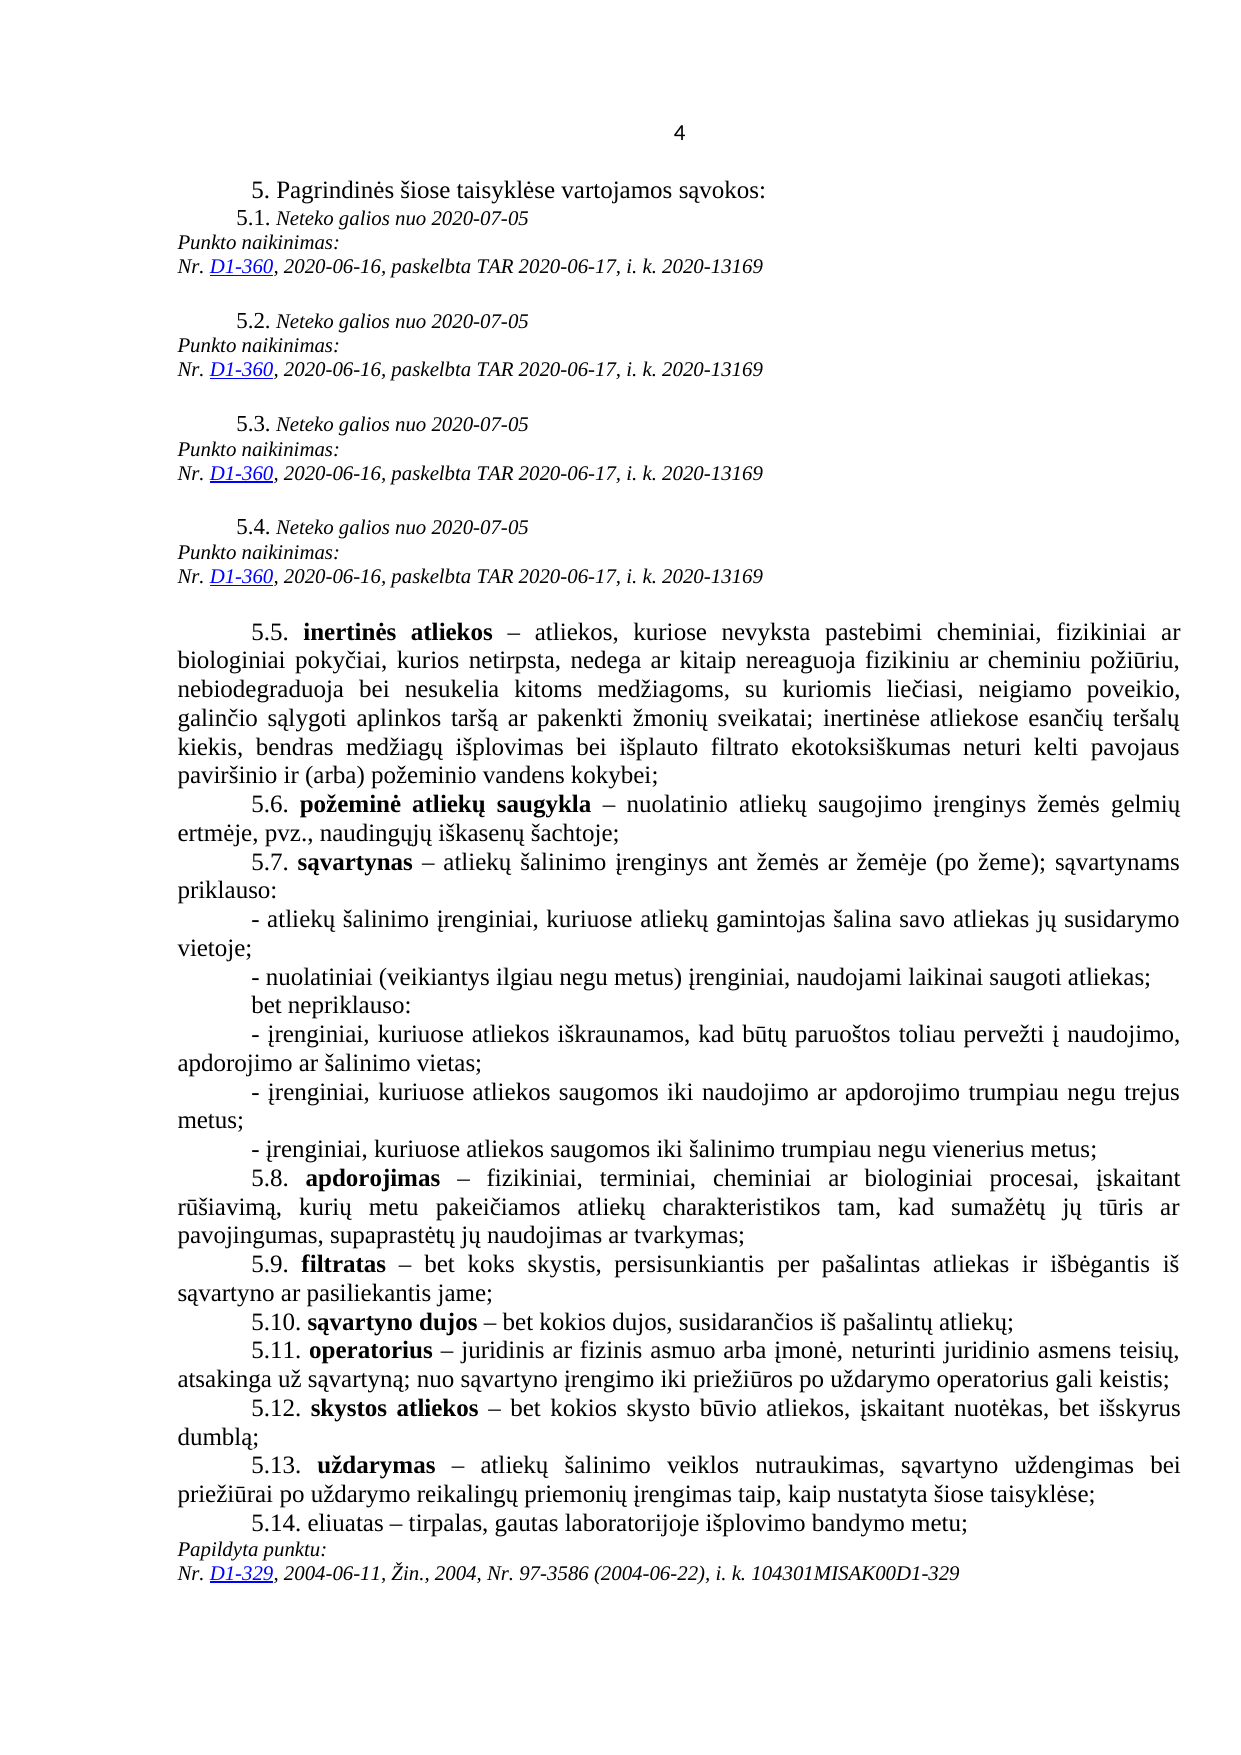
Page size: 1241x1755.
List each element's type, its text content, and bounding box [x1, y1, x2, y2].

text Nr. D1-360, 2020-06-16, paskelbta TAR 2020-06-17, i. k. 2020-13169 [177, 461, 1181, 484]
text 5.1. Neteko galios nuo 2020-07-05 [177, 204, 1181, 230]
text - įrenginiai, kuriuose atliekos saugomos iki naudojimo ar apdorojimo trumpiau negu trejus metus; [177, 1077, 1181, 1134]
text Nr. D1-329, 2004-06-11, Žin., 2004, Nr. 97-3586 (2004-06-22), i. k. 104301MISAK00D1-329 [177, 1561, 1181, 1585]
text 5.13. uždarymas – atliekų šalinimo veiklos nutraukimas, sąvartyno uždengimas bei priežiūrai po uždarymo reikalingų priemonių įrengimas taip, kaip nustatyta šiose taisyklėse; [177, 1450, 1181, 1508]
text 5.6. požeminė atliekų saugykla – nuolatinio atliekų saugojimo įrenginys žemės gelmių ertmėje, pvz., naudingųjų iškasenų šachtoje; [177, 789, 1181, 847]
text 5.2. Neteko galios nuo 2020-07-05 [177, 307, 1181, 333]
text - atliekų šalinimo įrenginiai, kuriuose atliekų gamintojas šalina savo atliekas jų susidarymo vietoje; [177, 904, 1181, 962]
text 5.8. apdorojimas – fizikiniai, terminiai, cheminiai ar biologiniai procesai, įskaitant rūšiavimą, kurių metu pakeičiamos atliekų charakteristikos tam, kad sumažėtų jų tūris ar pavojingumas, supaprastėtų jų naudojimas ar tvarkymas; [177, 1163, 1181, 1249]
text bet nepriklauso: [177, 990, 1181, 1019]
text 5.12. skystos atliekos – bet kokios skysto būvio atliekos, įskaitant nuotėkas, bet išskyrus dumblą; [177, 1393, 1181, 1450]
text - įrenginiai, kuriuose atliekos saugomos iki šalinimo trumpiau negu vienerius metus; [177, 1134, 1181, 1163]
text Punkto naikinimas: [177, 333, 1181, 357]
text 5.5. inertinės atliekos – atliekos, kuriose nevyksta pastebimi cheminiai, fizikiniai ar biologiniai pokyčiai, kurios netirpsta, nedega ar kitaip nereaguoja fizikiniu ar cheminiu požiūriu, nebiodegraduoja bei nesukelia kitoms medžiagoms, su kuriomis liečiasi, neigiamo poveikio, galinčio sąlygoti aplinkos taršą ar pakenkti žmonių sveikatai; inertinėse atliekose esančių teršalų kiekis, bendras medžiagų išplovimas bei išplauto filtrato ekotoksiškumas neturi kelti pavojaus paviršinio ir (arba) požeminio vandens kokybei; [177, 617, 1181, 789]
text 5.4. Neteko galios nuo 2020-07-05 [177, 513, 1181, 540]
text - įrenginiai, kuriuose atliekos iškraunamos, kad būtų paruoštos toliau pervežti į naudojimo, apdorojimo ar šalinimo vietas; [177, 1019, 1181, 1077]
text 5. Pagrindinės šiose taisyklėse vartojamos sąvokos: [177, 175, 1181, 204]
text Punkto naikinimas: [177, 540, 1181, 564]
text Nr. D1-360, 2020-06-16, paskelbta TAR 2020-06-17, i. k. 2020-13169 [177, 254, 1181, 278]
text Nr. D1-360, 2020-06-16, paskelbta TAR 2020-06-17, i. k. 2020-13169 [177, 564, 1181, 588]
text - nuolatiniai (veikiantys ilgiau negu metus) įrenginiai, naudojami laikinai saugoti atliekas; [177, 962, 1181, 990]
text Punkto naikinimas: [177, 436, 1181, 461]
text 5.11. operatorius – juridinis ar fizinis asmuo arba įmonė, neturinti juridinio asmens teisių, atsakinga už sąvartyną; nuo sąvartyno įrengimo iki priežiūros po uždarymo operatorius gali keistis; [177, 1335, 1181, 1393]
text Papildyta punktu: [177, 1537, 1181, 1561]
text 5.9. filtratas – bet koks skystis, persisunkiantis per pašalintas atliekas ir išbėgantis iš sąvartyno ar pasiliekantis jame; [177, 1249, 1181, 1307]
text 5.3. Neteko galios nuo 2020-07-05 [177, 410, 1181, 436]
text 5.10. sąvartyno dujos – bet kokios dujos, susidarančios iš pašalintų atliekų; [177, 1307, 1181, 1335]
text 5.7. sąvartynas – atliekų šalinimo įrenginys ant žemės ar žemėje (po žeme); sąvartynams priklauso: [177, 847, 1181, 904]
text Nr. D1-360, 2020-06-16, paskelbta TAR 2020-06-17, i. k. 2020-13169 [177, 357, 1181, 381]
text Punkto naikinimas: [177, 230, 1181, 254]
text 5.14. eliuatas – tirpalas, gautas laboratorijoje išplovimo bandymo metu; [177, 1508, 1181, 1537]
